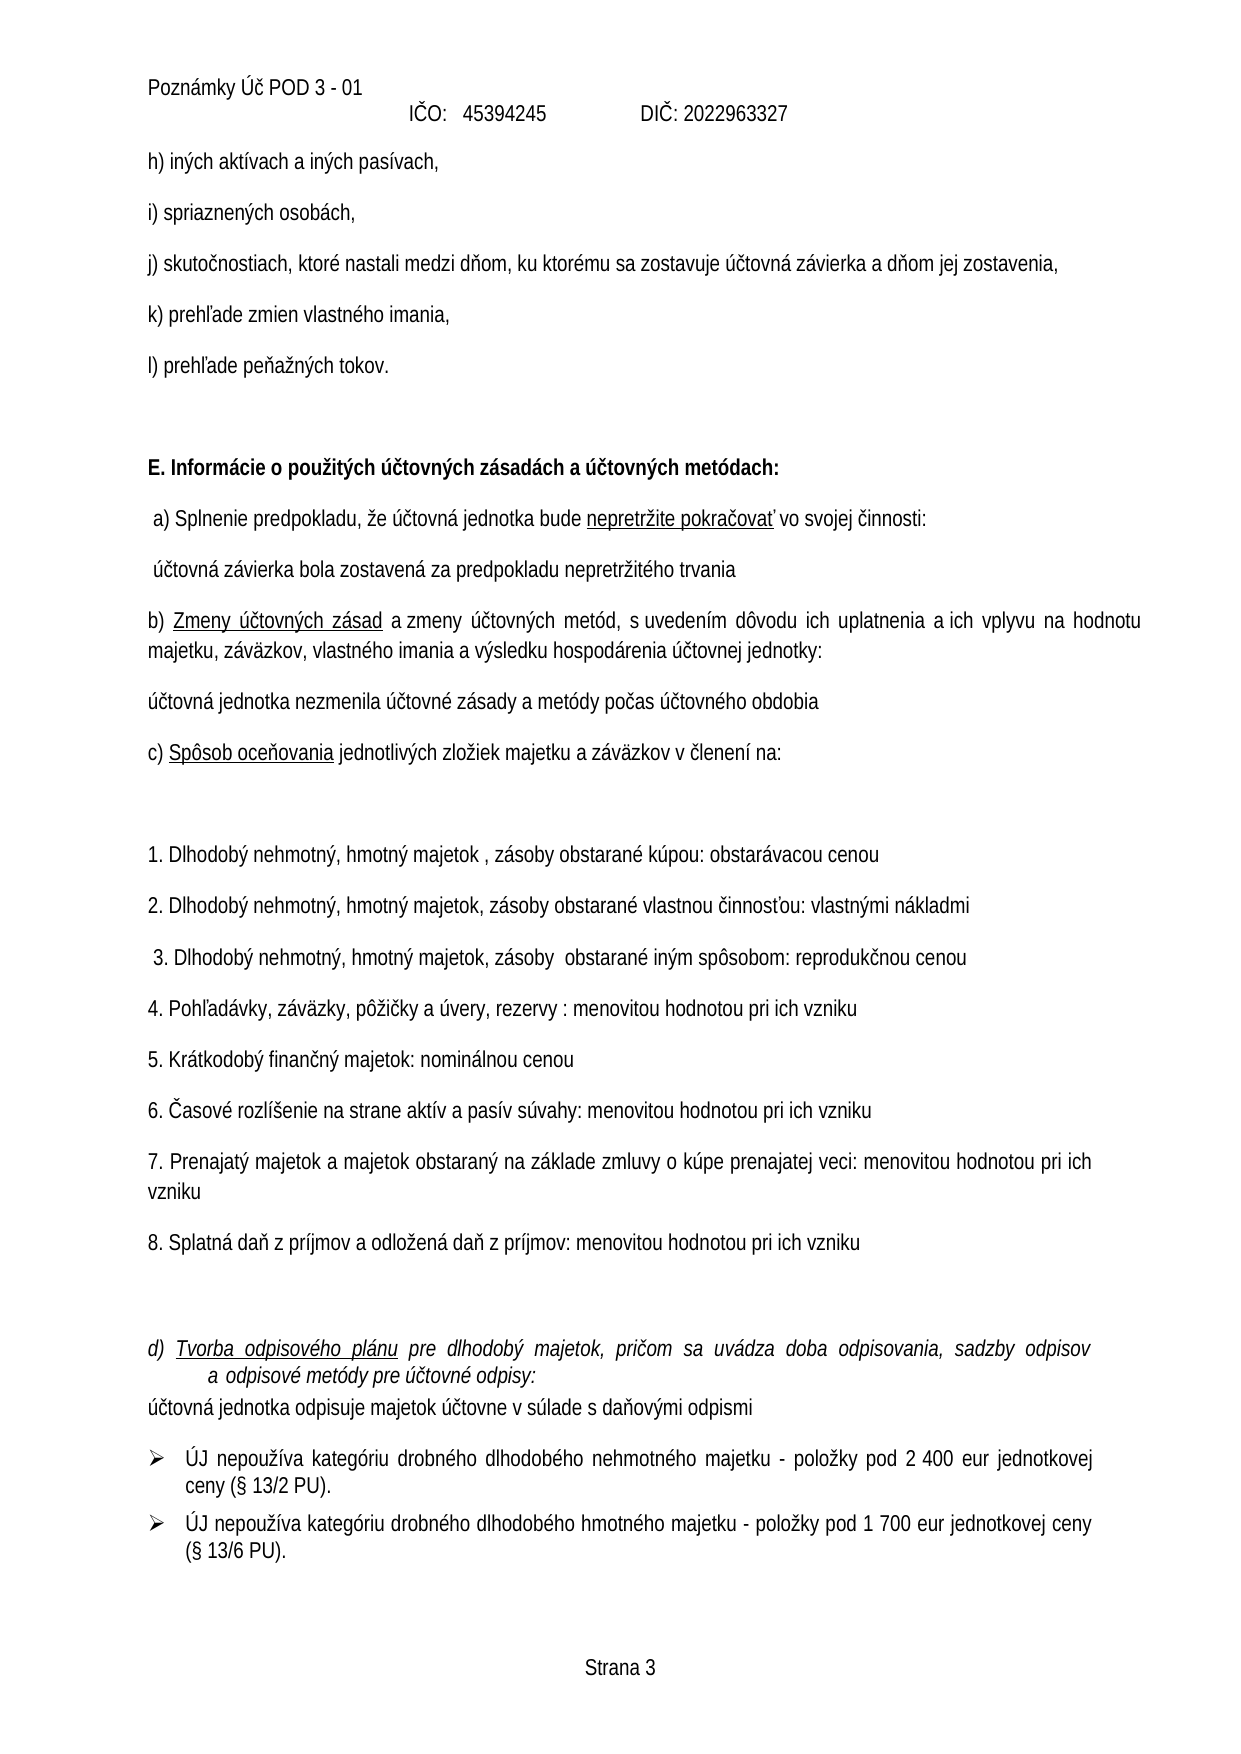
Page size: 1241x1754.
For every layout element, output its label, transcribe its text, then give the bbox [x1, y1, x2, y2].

text i) spriaznených osobách, [148, 199, 1141, 225]
text 2. Dlhodobý nehmotný, hmotný majetok, zásoby obstarané vlastnou činnosťou: vlastnými nákladmi [148, 892, 1092, 919]
text a) Splnenie predpokladu, že účtovná jednotka bude nepretržite pokračovať vo svojej činnosti: [148, 505, 1141, 531]
text 7. Prenajatý majetok a majetok obstaraný na základe zmluvy o kúpe prenajatej veci: menovitou hodnotou pri ich vzniku [148, 1148, 1092, 1204]
text účtovná závierka bola zostavená za predpokladu nepretržitého trvania [148, 556, 1141, 582]
text účtovná jednotka odpisuje majetok účtovne v súlade s daňovými odpismi [148, 1394, 1092, 1421]
text 5. Krátkodobý finančný majetok: nominálnou cenou [148, 1046, 1092, 1072]
text b) Zmeny účtovných zásad a zmeny účtovných metód, s uvedením dôvodu ich uplatnenia a ich vplyvu na hodnotu majetku, záväzkov, vlastného imania a výsledku hospodárenia účtovnej jednotky: [148, 607, 1141, 664]
list ÚJ nepoužíva kategóriu drobného dlhodobého hmotného majetku - položky pod 1 700 eur jednotkovej ceny (§ 13/6 PU). [148, 1510, 1092, 1563]
text 4. Pohľadávky, záväzky, pôžičky a úvery, rezervy : menovitou hodnotou pri ich vzniku [148, 994, 1092, 1021]
text h) iných aktívach a iných pasívach, [148, 148, 1141, 174]
text 8. Splatná daň z príjmov a odložená daň z príjmov: menovitou hodnotou pri ich vzniku [148, 1229, 1092, 1255]
text c) Spôsob oceňovania jednotlivých zložiek majetku a záväzkov v členení na: [148, 739, 1141, 766]
subtitle d) Tvorba odpisového plánu pre dlhodobý majetok, pričom sa uvádza doba odpisovania, sadzby odpisov a odpisové metódy pre účtovné odpisy: [148, 1335, 1092, 1388]
text E. Informácie o použitých účtovných zásadách a účtovných metódach: [148, 454, 1141, 480]
text účtovná jednotka nezmenila účtovné zásady a metódy počas účtovného obdobia [148, 688, 1141, 715]
text 6. Časové rozlíšenie na strane aktív a pasív súvahy: menovitou hodnotou pri ich vzniku [148, 1097, 1092, 1123]
text k) prehľade zmien vlastného imania, [148, 301, 1141, 327]
text 1. Dlhodobý nehmotný, hmotný majetok , zásoby obstarané kúpou: obstarávacou cenou [148, 841, 1092, 868]
list ÚJ nepoužíva kategóriu drobného dlhodobého nehmotného majetku - položky pod 2 400 eur jednotkovej ceny (§ 13/2 PU). [148, 1445, 1092, 1498]
text j) skutočnostiach, ktoré nastali medzi dňom, ku ktorému sa zostavuje účtovná závierka a dňom jej zostavenia, [148, 250, 1141, 276]
text l) prehľade peňažných tokov. [148, 352, 1141, 378]
text 3. Dlhodobý nehmotný, hmotný majetok, zásoby obstarané iným spôsobom: reprodukčnou cenou [148, 943, 1092, 970]
